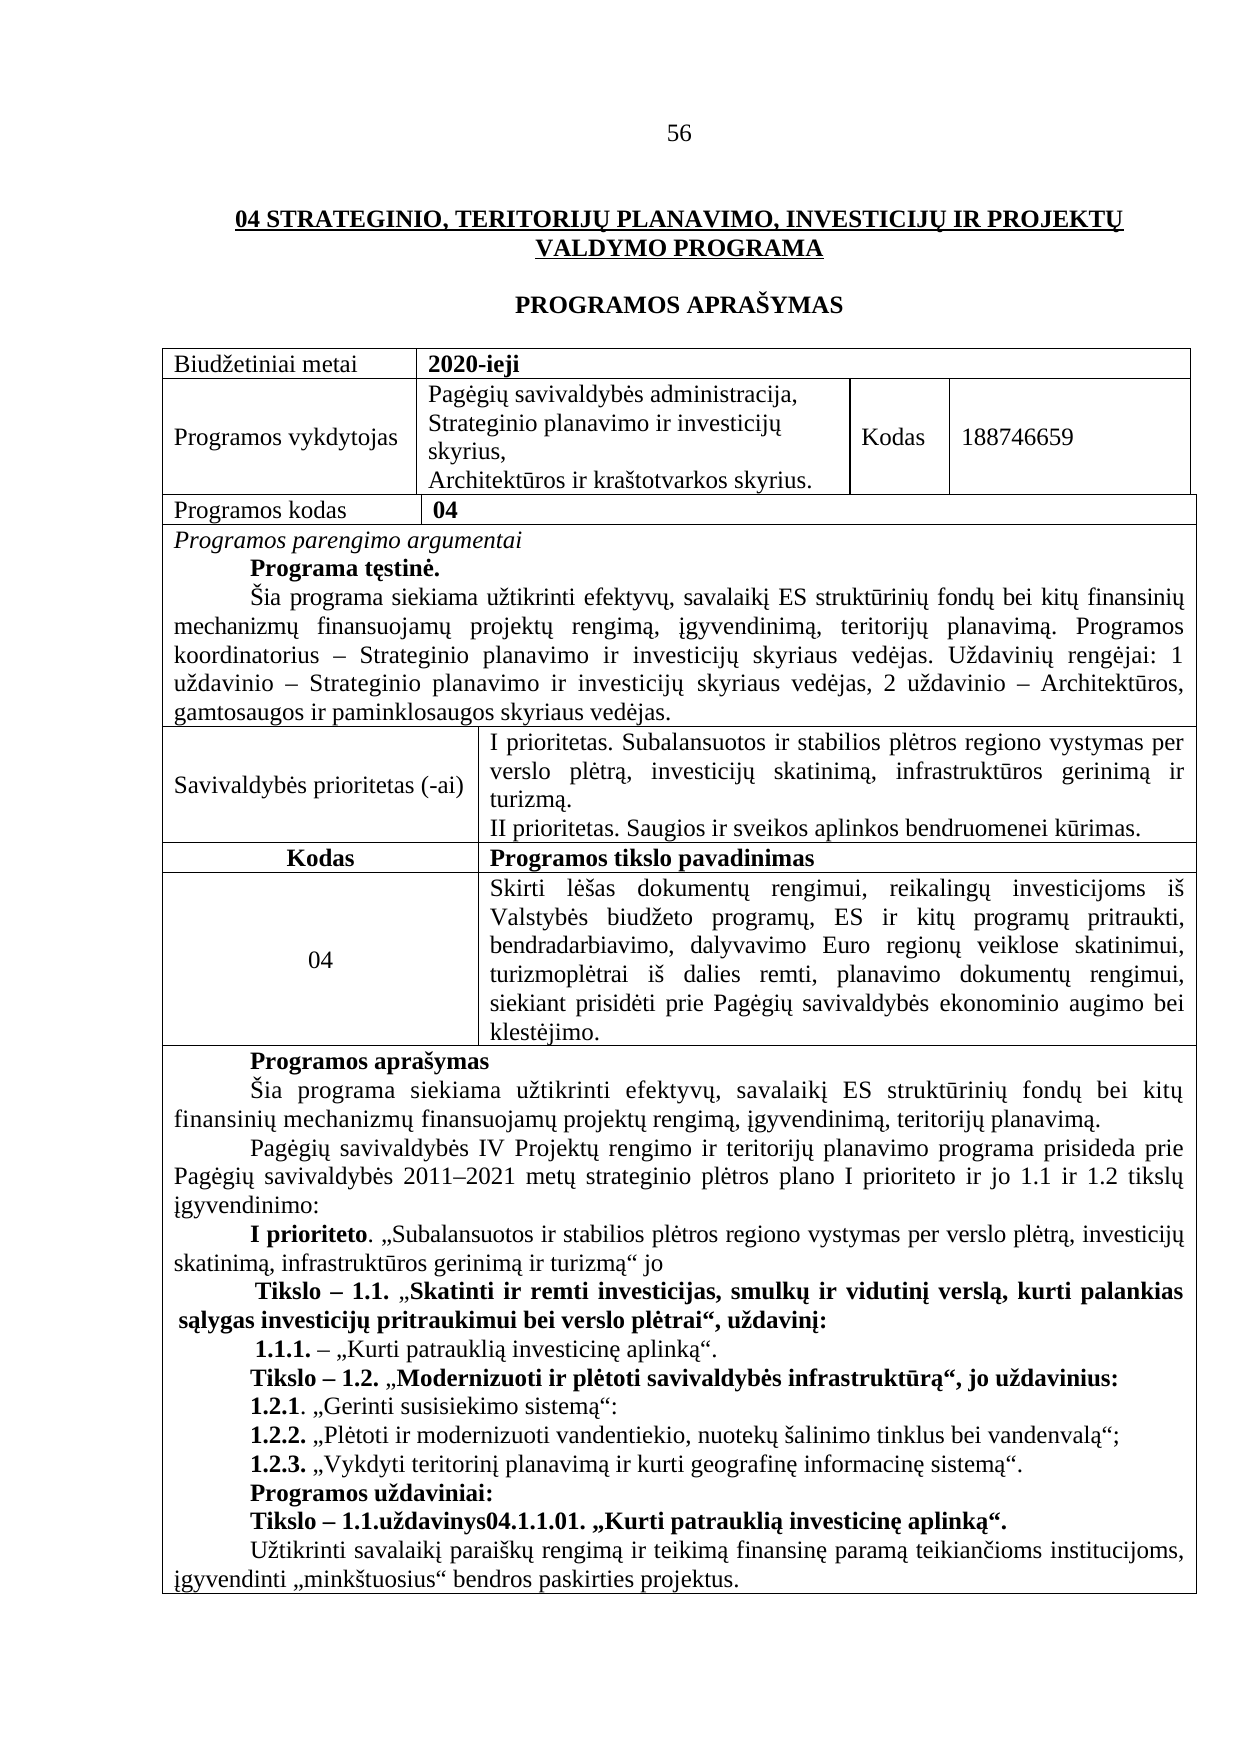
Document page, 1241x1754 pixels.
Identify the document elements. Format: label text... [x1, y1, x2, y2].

table_cell [1191, 378, 1196, 494]
table_header 2020-ieji [417, 349, 1190, 378]
table_cell 188746659 [950, 379, 1190, 494]
table_cell Programos vykdytojas [163, 379, 416, 494]
table_cell Programos parengimo argumentai Programa tęstinė. Šia programa siekiama užtikrinti efektyvų, savalaikį ES struktūrinių fondų bei kitų finansinių mechanizmų finansuojamų projektų rengimą, įgyvendinimą, teritorijų planavimą. Programos koordinatorius – Strateginio planavimo ir investicijų skyriaus vedėjas. Uždavinių rengėjai: 1 uždavinio – Strateginio planavimo ir investicijų skyriaus vedėjas, 2 uždavinio – Architektūros, gamtosaugos ir paminklosaugos skyriaus vedėjas. [163, 525, 1196, 726]
table_cell Programos aprašymas Šia programa siekiama užtikrinti efektyvų, savalaikį ES struktūrinių fondų bei kitų finansinių mechanizmų finansuojamų projektų rengimą, įgyvendinimą, teritorijų planavimą. Pagėgių savivaldybės IV Projektų rengimo ir teritorijų planavimo programa prisideda prie Pagėgių savivaldybės 2011–2021 metų strateginio plėtros plano I prioriteto ir jo 1.1 ir 1.2 tikslų įgyvendinimo: I prioriteto. „Subalansuotos ir stabilios plėtros regiono vystymas per verslo plėtrą, investicijų skatinimą, infrastruktūros gerinimą ir turizmą“ jo Tikslo – 1.1. „Skatinti ir remti investicijas, smulkų ir vidutinį verslą, kurti palankias sąlygas investicijų pritraukimui bei verslo plėtrai“, uždavinį: 1.1.1. – „Kurti patrauklią investicinę aplinką“. Tikslo – 1.2. „Modernizuoti ir plėtoti savivaldybės infrastruktūrą“, jo uždavinius: 1.2.1. „Gerinti susisiekimo sistemą“: 1.2.2. „Plėtoti ir modernizuoti vandentiekio, nuotekų šalinimo tinklus bei vandenvalą“; 1.2.3. „Vykdyti teritorinį planavimą ir kurti geografinę informacinę sistemą“. Programos uždaviniai: Tikslo – 1.1.uždavinys04.1.1.01. „Kurti patrauklią investicinę aplinką“. Užtikrinti savalaikį paraiškų rengimą ir teikimą finansinę paramą teikiančioms institucijoms, įgyvendinti „minkštuosius“ bendros paskirties projektus. [163, 1046, 1196, 1593]
table_header Biudžetiniai metai [163, 349, 416, 378]
table_cell Kodas [851, 379, 949, 494]
text 04 STRATEGINIO, TERITORIJŲ PLANAVIMO, INVESTICIJŲ IR PROJEKTŲ VALDYMO PROGRAMA [177, 204, 1181, 262]
text PROGRAMOS APRAŠYMAS [177, 291, 1181, 319]
table_cell Skirti lėšas dokumentų rengimui, reikalingų investicijoms iš Valstybės biudžeto programų, ES ir kitų programų pritraukti, bendradarbiavimo, dalyvavimo Euro regionų veiklose skatinimui, turizmoplėtrai iš dalies remti, planavimo dokumentų rengimui, siekiant prisidėti prie Pagėgių savivaldybės ekonominio augimo bei klestėjimo. [479, 873, 1196, 1045]
table_cell Programos kodas [163, 495, 421, 524]
table_cell Programos tikslo pavadinimas [479, 843, 1196, 872]
table_header [1191, 348, 1196, 378]
table_cell Savivaldybės prioritetas (-ai) [163, 727, 478, 842]
table_cell Pagėgių savivaldybės administracija, Strateginio planavimo ir investicijų skyrius, Architektūros ir kraštotvarkos skyrius. [417, 379, 849, 494]
table_cell 04 [163, 873, 478, 1045]
table_cell Kodas [163, 843, 478, 872]
table_cell I prioritetas. Subalansuotos ir stabilios plėtros regiono vystymas per verslo plėtrą, investicijų skatinimą, infrastruktūros gerinimą ir turizmą. II prioritetas. Saugios ir sveikos aplinkos bendruomenei kūrimas. [479, 727, 1196, 842]
table_cell 04 [422, 495, 1196, 524]
